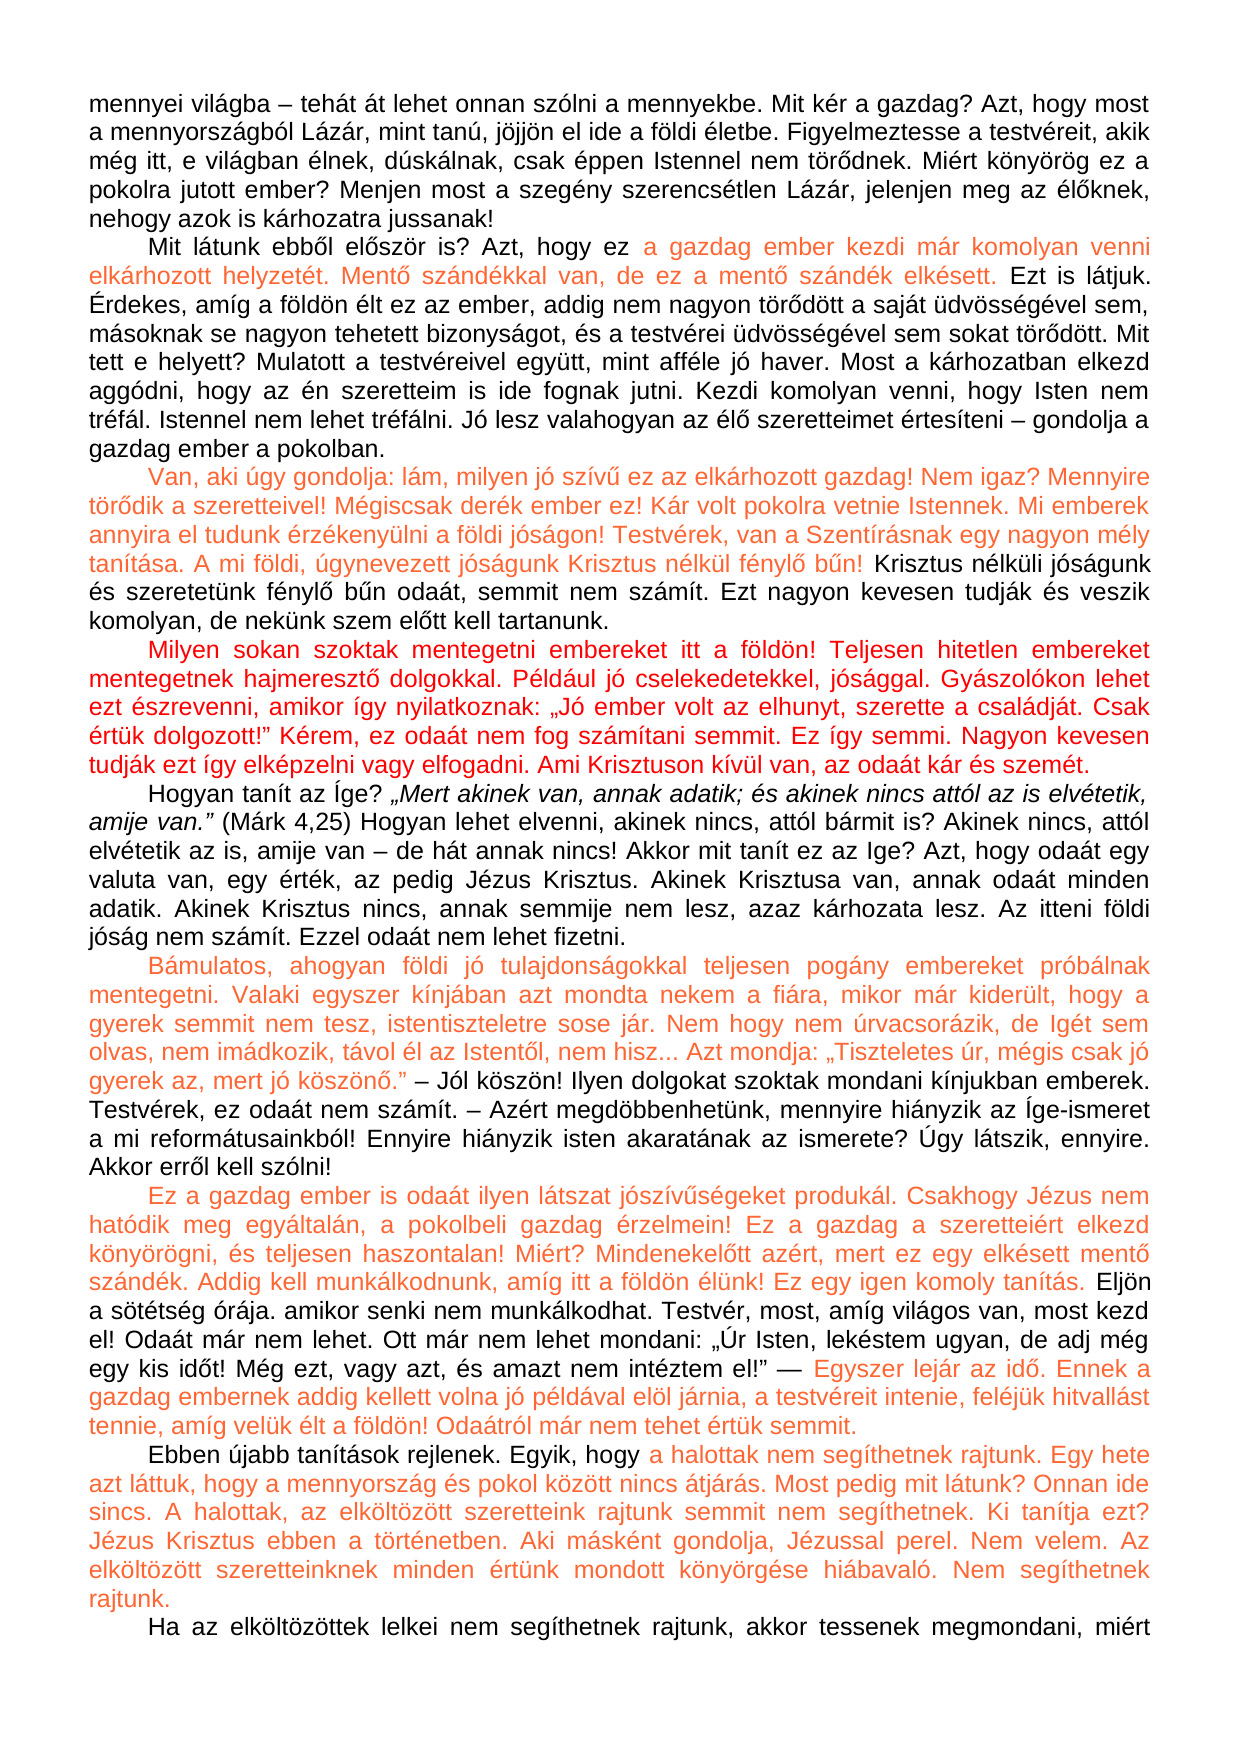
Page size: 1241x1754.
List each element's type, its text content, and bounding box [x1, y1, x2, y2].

text Mit látunk ebből először is? Azt, hogy ez a gazdag ember kezdi már komolyan venni elkárhozott helyzetét. Mentő szándékkal van, de ez a mentő szándék elkésett. Ezt is látjuk. Érdekes, amíg a földön élt ez az ember, addig nem nagyon törődött a saját üdvösségével sem, másoknak se nagyon tehetett bizonyságot, és a testvérei üdvösségével sem sokat törődött. Mit tett e helyett? Mulatott a testvéreivel együtt, mint afféle jó haver. Most a kárhozatban elkezd aggódni, hogy az én szeretteim is ide fognak jutni. Kezdi komolyan venni, hogy Isten nem tréfál. Istennel nem lehet tréfálni. Jó lesz valahogyan az élő szeretteimet értesíteni – gondolja a gazdag ember a pokolban. [88, 232, 1152, 462]
text mennyei világba – tehát át lehet onnan szólni a mennyekbe. Mit kér a gazdag? Azt, hogy most a mennyországból Lázár, mint tanú, jöjjön el ide a földi életbe. Figyelmeztesse a testvéreit, akik még itt, e világban élnek, dúskálnak, csak éppen Istennel nem törődnek. Miért könyörög ez a pokolra jutott ember? Menjen most a szegény szerencsétlen Lázár, jelenjen meg az élőknek, nehogy azok is kárhozatra jussanak! [88, 88, 1152, 232]
text Ebben újabb tanítások rejlenek. Egyik, hogy a halottak nem segíthetnek rajtunk. Egy hete azt láttuk, hogy a mennyország és pokol között nincs átjárás. Most pedig mit látunk? Onnan ide sincs. A halottak, az elköltözött szeretteink rajtunk semmit nem segíthetnek. Ki tanítja ezt? Jézus Krisztus ebben a történetben. Aki másként gondolja, Jézussal perel. Nem velem. Az elköltözött szeretteinknek minden értünk mondott könyörgése hiábavaló. Nem segíthetnek rajtunk. [88, 1440, 1152, 1612]
text Bámulatos, ahogyan földi jó tulajdonságokkal teljesen pogány embereket próbálnak mentegetni. Valaki egyszer kínjában azt mondta nekem a fiára, mikor már kiderült, hogy a gyerek semmit nem tesz, istentiszteletre sose jár. Nem hogy nem úrvacsorázik, de Igét sem olvas, nem imádkozik, távol él az Istentől, nem hisz... Azt mondja: „Tiszteletes úr, mégis csak jó gyerek az, mert jó köszönő.” – Jól köszön! Ilyen dolgokat szoktak mondani kínjukban emberek. Testvérek, ez odaát nem számít. – Azért megdöbbenhetünk, mennyire hiányzik az Íge-ismeret a mi reformátusainkból! Ennyire hiányzik isten akaratának az ismerete? Úgy látszik, ennyire. Akkor erről kell szólni! [88, 951, 1152, 1181]
text Hogyan tanít az Íge? „Mert akinek van, annak adatik; és akinek nincs attól az is elvétetik, amije van.” (Márk 4,25) Hogyan lehet elvenni, akinek nincs, attól bármit is? Akinek nincs, attól elvétetik az is, amije van – de hát annak nincs! Akkor mit tanít ez az Ige? Azt, hogy odaát egy valuta van, egy érték, az pedig Jézus Krisztus. Akinek Krisztusa van, annak odaát minden adatik. Akinek Krisztus nincs, annak semmije nem lesz, azaz kárhozata lesz. Az itteni földi jóság nem számít. Ezzel odaát nem lehet fizetni. [88, 778, 1152, 951]
text Ha az elköltözöttek lelkei nem segíthetnek rajtunk, akkor tessenek megmondani, miért [88, 1612, 1152, 1641]
text Van, aki úgy gondolja: lám, milyen jó szívű ez az elkárhozott gazdag! Nem igaz? Mennyire törődik a szeretteivel! Mégiscsak derék ember ez! Kár volt pokolra vetnie Istennek. Mi emberek annyira el tudunk érzékenyülni a földi jóságon! Testvérek, van a Szentírásnak egy nagyon mély tanítása. A mi földi, úgynevezett jóságunk Krisztus nélkül fénylő bűn! Krisztus nélküli jóságunk és szeretetünk fénylő bűn odaát, semmit nem számít. Ezt nagyon kevesen tudják és veszik komolyan, de nekünk szem előtt kell tartanunk. [88, 462, 1152, 635]
text Milyen sokan szoktak mentegetni embereket itt a földön! Teljesen hitetlen embereket mentegetnek hajmeresztő dolgokkal. Például jó cselekedetekkel, jósággal. Gyászolókon lehet ezt észrevenni, amikor így nyilatkoznak: „Jó ember volt az elhunyt, szerette a családját. Csak értük dolgozott!” Kérem, ez odaát nem fog számítani semmit. Ez így semmi. Nagyon kevesen tudják ezt így elképzelni vagy elfogadni. Ami Krisztuson kívül van, az odaát kár és szemét. [88, 635, 1152, 778]
text Ez a gazdag ember is odaát ilyen látszat jószívűségeket produkál. Csakhogy Jézus nem hatódik meg egyáltalán, a pokolbeli gazdag érzelmein! Ez a gazdag a szeretteiért elkezd könyörögni, és teljesen haszontalan! Miért? Mindenekelőtt azért, mert ez egy elkésett mentő szándék. Addig kell munkálkodnunk, amíg itt a földön élünk! Ez egy igen komoly tanítás. Eljön a sötétség órája. amikor senki nem munkálkodhat. Testvér, most, amíg világos van, most kezd el! Odaát már nem lehet. Ott már nem lehet mondani: „Úr Isten, lekéstem ugyan, de adj még egy kis időt! Még ezt, vagy azt, és amazt nem intéztem el!” — Egyszer lejár az idő. Ennek a gazdag embernek addig kellett volna jó példával elöl járnia, a testvéreit intenie, feléjük hitvallást tennie, amíg velük élt a földön! Odaátról már nem tehet értük semmit. [88, 1181, 1152, 1440]
